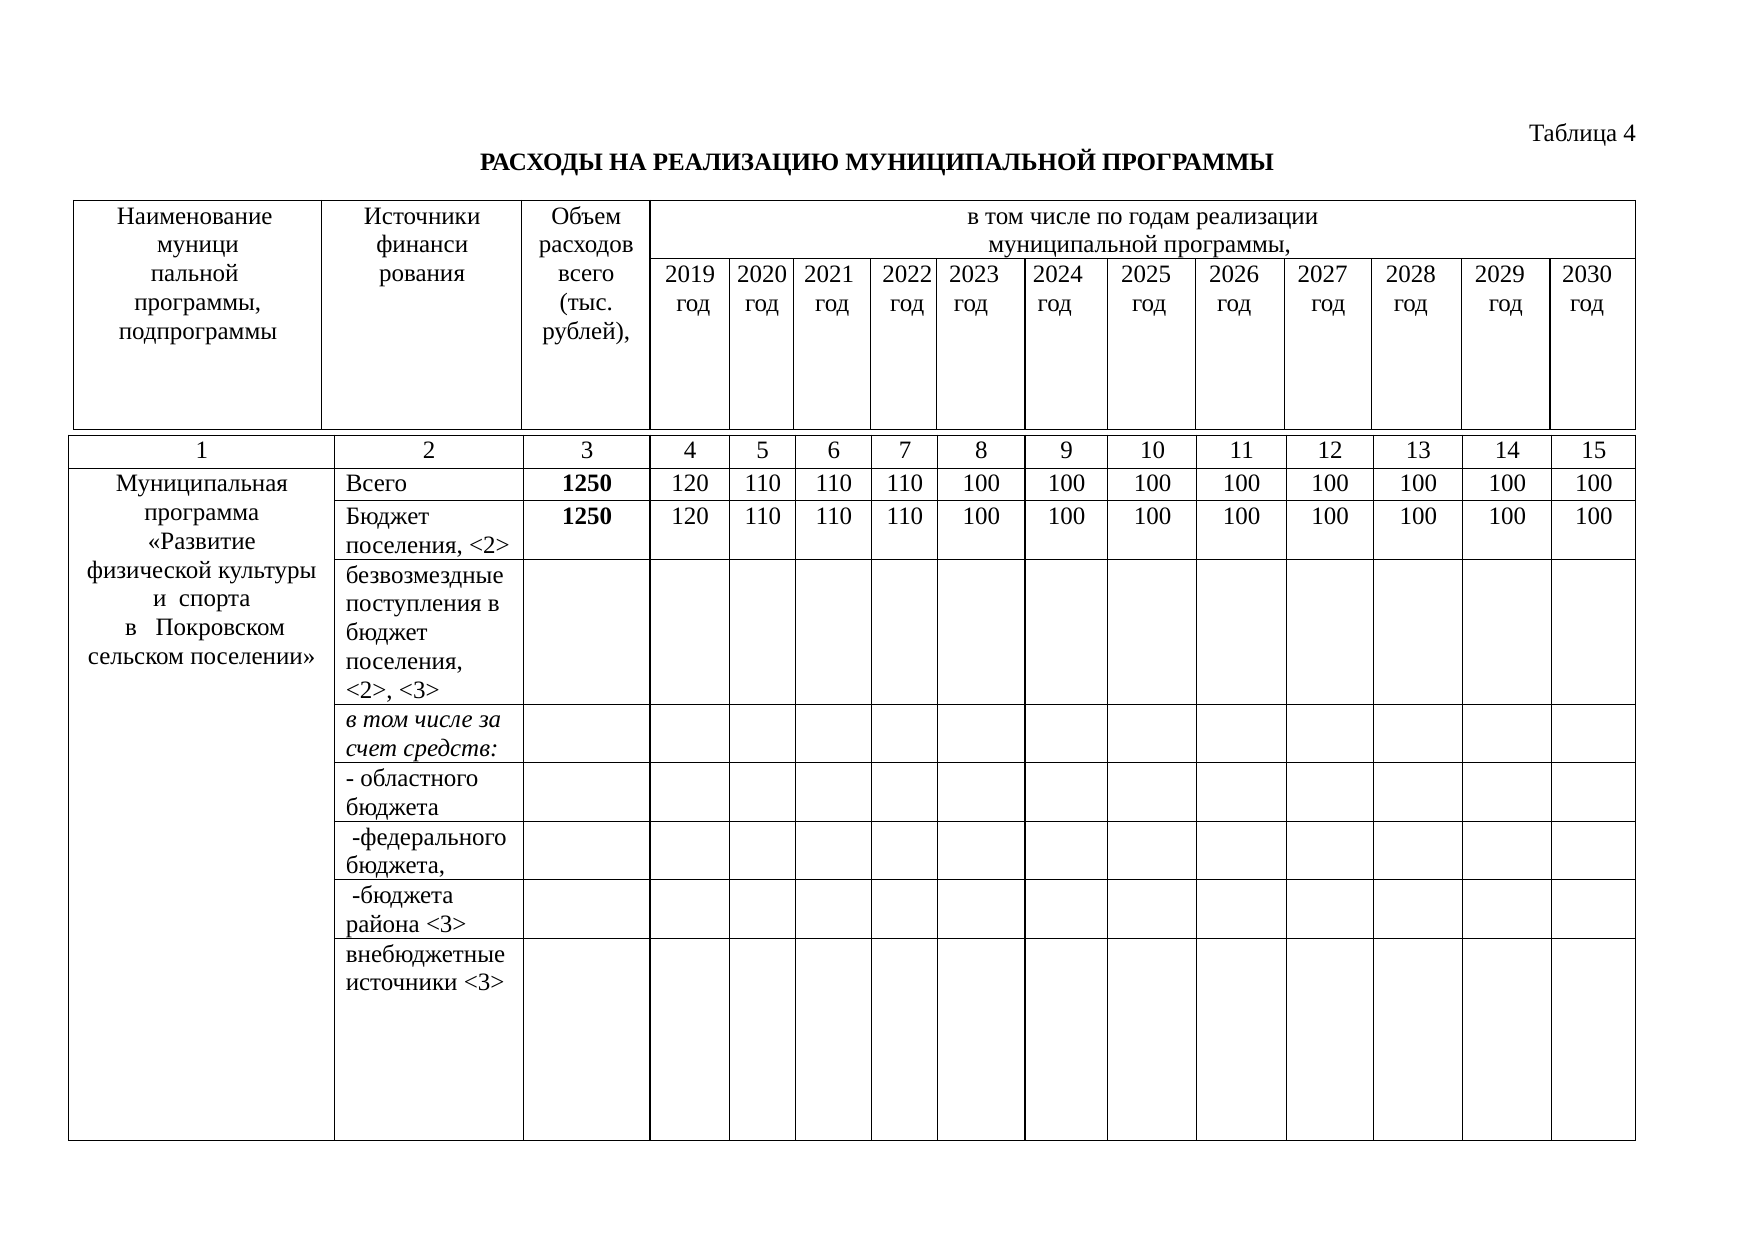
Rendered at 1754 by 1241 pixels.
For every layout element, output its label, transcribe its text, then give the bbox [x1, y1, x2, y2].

table_cell [730, 939, 795, 1140]
table_cell [1026, 705, 1107, 762]
table_header 4 [651, 436, 729, 467]
table_header Наименование муници пальной программы, подпрограммы [74, 201, 321, 429]
table_cell [1552, 939, 1635, 1140]
table_cell [1197, 560, 1286, 703]
table_header 3 [524, 436, 649, 467]
table_cell 2022 год [871, 259, 936, 429]
table_cell [1552, 705, 1635, 762]
table_cell 100 [1287, 469, 1373, 500]
table_cell [1463, 560, 1551, 703]
table_cell [651, 939, 729, 1140]
table_header 1 [69, 436, 334, 467]
table_cell 1250 [524, 469, 649, 500]
table_cell Бюджет поселения, <2> [335, 501, 523, 559]
table_cell 100 [1287, 501, 1373, 559]
table_cell [1197, 822, 1286, 879]
table_cell 2024 год [1026, 259, 1107, 429]
table_cell [730, 560, 795, 703]
table_cell [1463, 822, 1551, 879]
table_cell 110 [730, 501, 795, 559]
table_cell [1374, 560, 1462, 703]
table_cell 2019 год [651, 259, 729, 429]
table_cell [1026, 880, 1107, 938]
table_cell [872, 822, 937, 879]
table_cell [796, 763, 871, 821]
table_header 6 [796, 436, 871, 467]
table_cell 100 [938, 501, 1024, 559]
table_cell в том числе за счет средств: [335, 705, 523, 762]
table_cell [1374, 822, 1462, 879]
table_cell [1374, 939, 1462, 1140]
table_header 15 [1552, 436, 1635, 467]
table_cell 100 [1026, 469, 1107, 500]
table_header 14 [1463, 436, 1551, 467]
table_cell 100 [1197, 501, 1286, 559]
table_cell 110 [872, 501, 937, 559]
table_cell 2028 год [1372, 259, 1461, 429]
table_cell 110 [872, 469, 937, 500]
table_cell -бюджета района <3> [335, 880, 523, 938]
table_cell [1552, 880, 1635, 938]
table_cell [1108, 939, 1196, 1140]
table_cell [938, 880, 1024, 938]
table_cell [1463, 763, 1551, 821]
table_header 11 [1197, 436, 1286, 467]
table_cell 2026 год [1196, 259, 1284, 429]
table_cell [524, 560, 649, 703]
table_header 12 [1287, 436, 1373, 467]
text Таблица 4 [118, 118, 1636, 147]
table_header 7 [872, 436, 937, 467]
table_cell [1026, 763, 1107, 821]
table_cell безвозмездные поступления в бюджет поселения, <2>, <3> [335, 560, 523, 703]
table_header 2 [335, 436, 523, 467]
table_header 13 [1374, 436, 1462, 467]
table_cell - областного бюджета [335, 763, 523, 821]
table_cell [1463, 705, 1551, 762]
table_cell 2025 год [1108, 259, 1195, 429]
table_cell [1108, 705, 1196, 762]
table_cell 100 [1374, 501, 1462, 559]
table_cell [938, 705, 1024, 762]
table_cell [796, 560, 871, 703]
table_cell [1374, 880, 1462, 938]
table_cell [730, 763, 795, 821]
table_cell [938, 939, 1024, 1140]
table_cell [1108, 763, 1196, 821]
table_cell 110 [796, 469, 871, 500]
table_cell 100 [1552, 501, 1635, 559]
table_cell Муниципальная программа «Развитие физической культуры и спорта в Покровском сельском поселении» [69, 469, 334, 1140]
table_cell [651, 560, 729, 703]
table_cell [1287, 880, 1373, 938]
table_cell [796, 880, 871, 938]
table_header 9 [1026, 436, 1107, 467]
table_cell [651, 705, 729, 762]
table_cell [1287, 705, 1373, 762]
table_cell [1026, 560, 1107, 703]
table_cell [1197, 880, 1286, 938]
table_cell [1374, 705, 1462, 762]
table_cell [730, 822, 795, 879]
table_cell 2021 год [794, 259, 870, 429]
table_cell 100 [1463, 469, 1551, 500]
table_cell [872, 939, 937, 1140]
table_cell [872, 560, 937, 703]
table_cell [796, 822, 871, 879]
table_cell [730, 705, 795, 762]
table_cell 120 [651, 501, 729, 559]
table_cell 100 [1108, 501, 1196, 559]
table_cell [651, 880, 729, 938]
table_header Источники финанси рования [322, 201, 521, 429]
table_cell [524, 763, 649, 821]
table_cell [1287, 560, 1373, 703]
table_cell [1552, 822, 1635, 879]
table_cell [796, 705, 871, 762]
table_header 8 [938, 436, 1024, 467]
table_cell [938, 822, 1024, 879]
table_cell 2029 год [1462, 259, 1549, 429]
table_cell [872, 880, 937, 938]
table_cell [1197, 705, 1286, 762]
table_cell [1287, 939, 1373, 1140]
table_cell [796, 939, 871, 1140]
table_cell 100 [1374, 469, 1462, 500]
table_cell [938, 763, 1024, 821]
table_cell 100 [1552, 469, 1635, 500]
table_cell [524, 880, 649, 938]
table_cell [651, 763, 729, 821]
table_cell [1463, 880, 1551, 938]
table_cell [1287, 763, 1373, 821]
table_cell [1026, 939, 1107, 1140]
table_cell 120 [651, 469, 729, 500]
table_cell 2027 год [1285, 259, 1371, 429]
table_cell [872, 763, 937, 821]
table_cell [1108, 822, 1196, 879]
table_cell 2030 год [1551, 259, 1635, 429]
table_cell [1287, 822, 1373, 879]
table_cell 2020 год [730, 259, 793, 429]
table_cell [1197, 763, 1286, 821]
table_cell [730, 880, 795, 938]
table_cell [938, 560, 1024, 703]
table_cell [1374, 763, 1462, 821]
table_cell Всего [335, 469, 523, 500]
table_cell 100 [938, 469, 1024, 500]
table_cell [1552, 560, 1635, 703]
table_cell [1197, 939, 1286, 1140]
table_cell внебюджетные источники <3> [335, 939, 523, 1140]
table_cell 2023 год [937, 259, 1024, 429]
table_cell 100 [1108, 469, 1196, 500]
table_cell -федерального бюджета, [335, 822, 523, 879]
table_cell [1552, 763, 1635, 821]
table_header 10 [1108, 436, 1196, 467]
table_cell [1108, 880, 1196, 938]
table_cell [524, 822, 649, 879]
table_cell [651, 822, 729, 879]
table_cell [872, 705, 937, 762]
table_cell [1108, 560, 1196, 703]
table_cell 100 [1463, 501, 1551, 559]
table_header в том числе по годам реализации муниципальной программы, [651, 201, 1635, 258]
table_cell 100 [1197, 469, 1286, 500]
table_cell [524, 939, 649, 1140]
table_cell 100 [1026, 501, 1107, 559]
table_header 5 [730, 436, 795, 467]
text РАСХОДЫ НА РЕАЛИЗАЦИЮ МУНИЦИПАЛЬНОЙ ПРОГРАММЫ [118, 147, 1636, 176]
table_cell [1026, 822, 1107, 879]
table_cell [524, 705, 649, 762]
table_cell 110 [730, 469, 795, 500]
table_cell 1250 [524, 501, 649, 559]
table_cell 110 [796, 501, 871, 559]
table_header Объем расходов всего (тыс. рублей), [522, 201, 649, 429]
table_cell [1463, 939, 1551, 1140]
